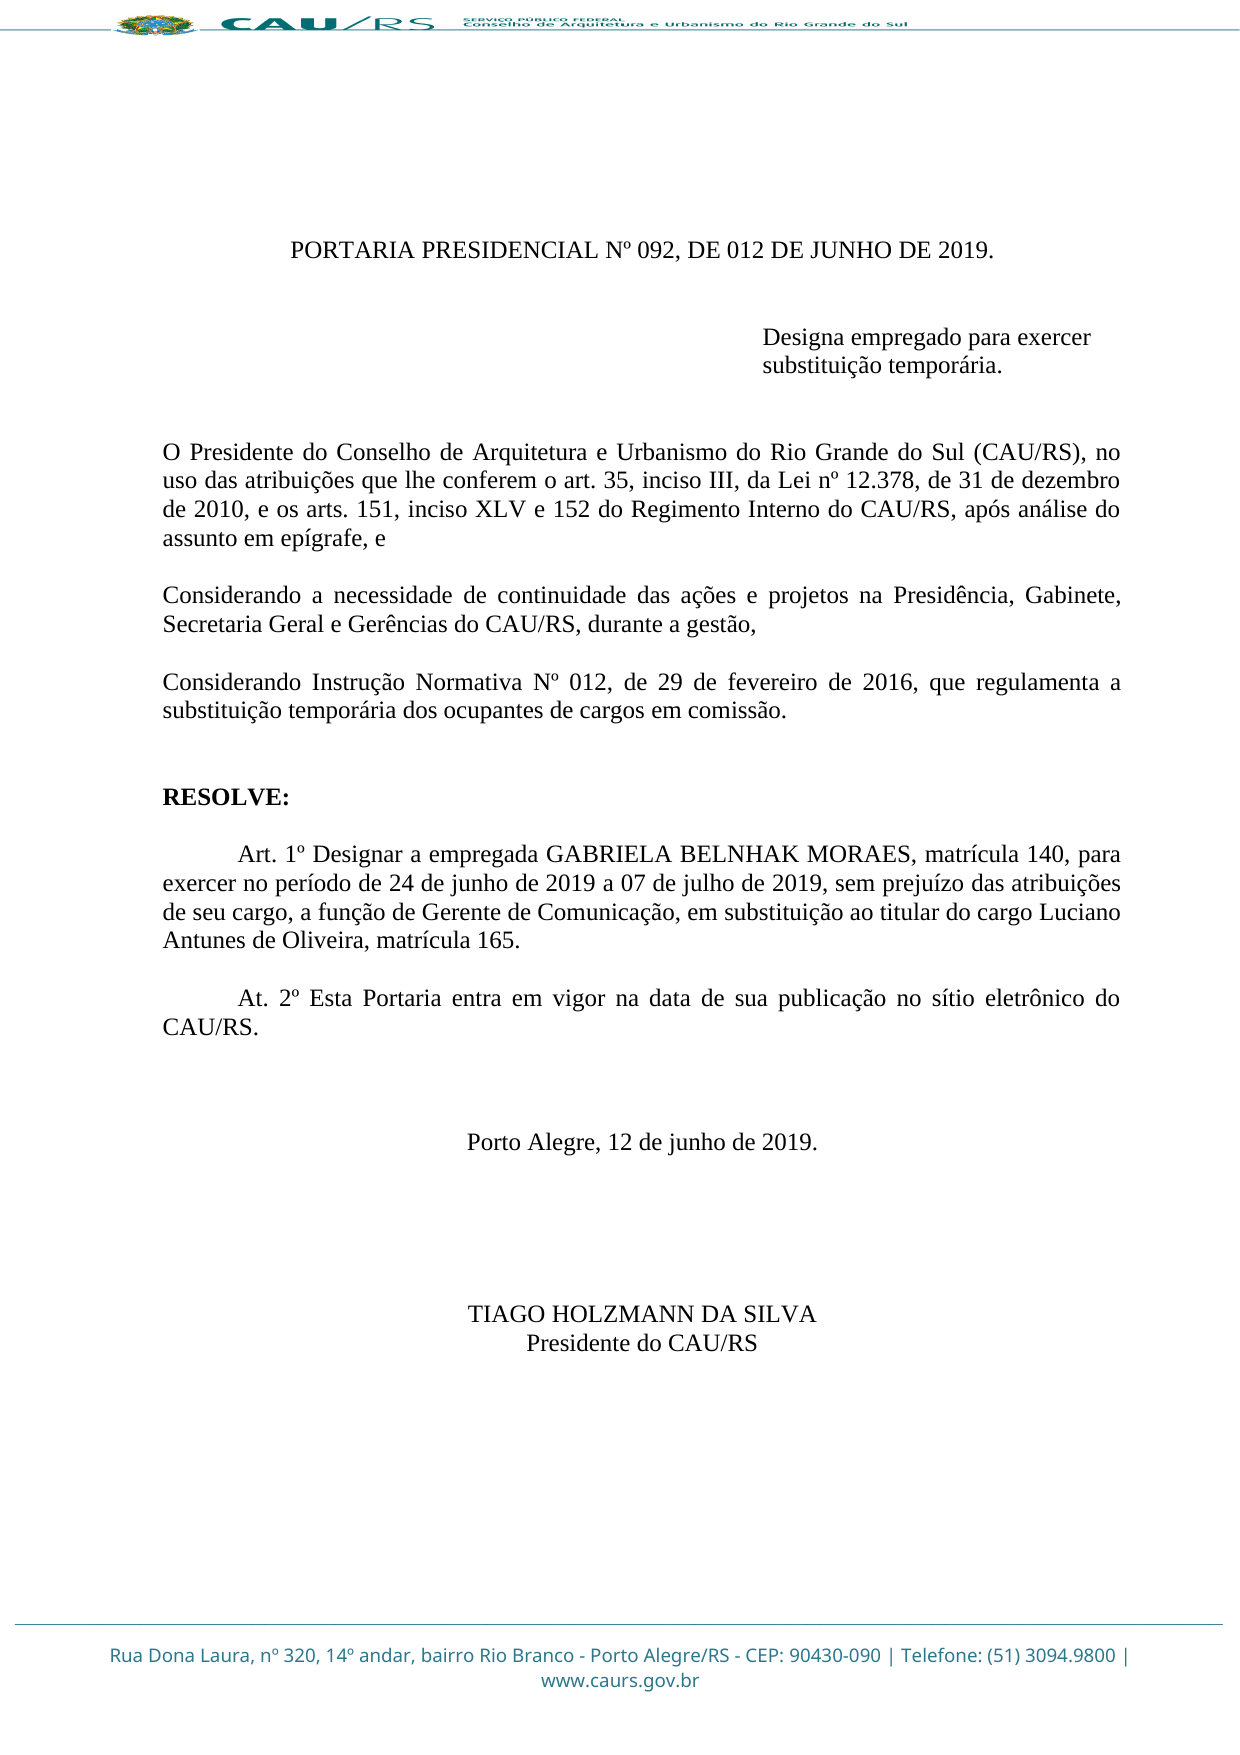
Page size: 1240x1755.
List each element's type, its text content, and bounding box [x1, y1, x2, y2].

text PORTARIA PRESIDENCIAL Nº 092, DE 012 DE JUNHO DE 2019. [162, 236, 1122, 264]
text Designa empregado para exercer substituição temporária. [762, 322, 1122, 379]
text Art. 1º Designar a empregada GABRIELA BELNHAK MORAES, matrícula 140, para exercer no período de 24 de junho de 2019 a 07 de julho de 2019, sem prejuízo das atribuições de seu cargo, a função de Gerente de Comunicação, em substituição ao titular do cargo Luciano Antunes de Oliveira, matrícula 165. [162, 839, 1122, 954]
text TIAGO HOLZMANN DA SILVA [162, 1299, 1122, 1328]
text RESOLVE: [162, 782, 1122, 811]
text O Presidente do Conselho de Arquitetura e Urbanismo do Rio Grande do Sul (CAU/RS), no uso das atribuições que lhe conferem o art. 35, inciso III, da Lei nº 12.378, de 31 de dezembro de 2010, e os arts. 151, inciso XLV e 152 do Regimento Interno do CAU/RS, após análise do assunto em epígrafe, e [162, 437, 1122, 552]
text Considerando a necessidade de continuidade das ações e projetos na Presidência, Gabinete, Secretaria Geral e Gerências do CAU/RS, durante a gestão, [162, 581, 1122, 638]
text Porto Alegre, 12 de junho de 2019. [162, 1127, 1122, 1156]
text Presidente do CAU/RS [162, 1328, 1122, 1357]
text Considerando Instrução Normativa Nº 012, de 29 de fevereiro de 2016, que regulamenta a substituição temporária dos ocupantes de cargos em comissão. [162, 667, 1122, 724]
text At. 2º Esta Portaria entra em vigor na data de sua publicação no sítio eletrônico do CAU/RS. [162, 983, 1122, 1041]
